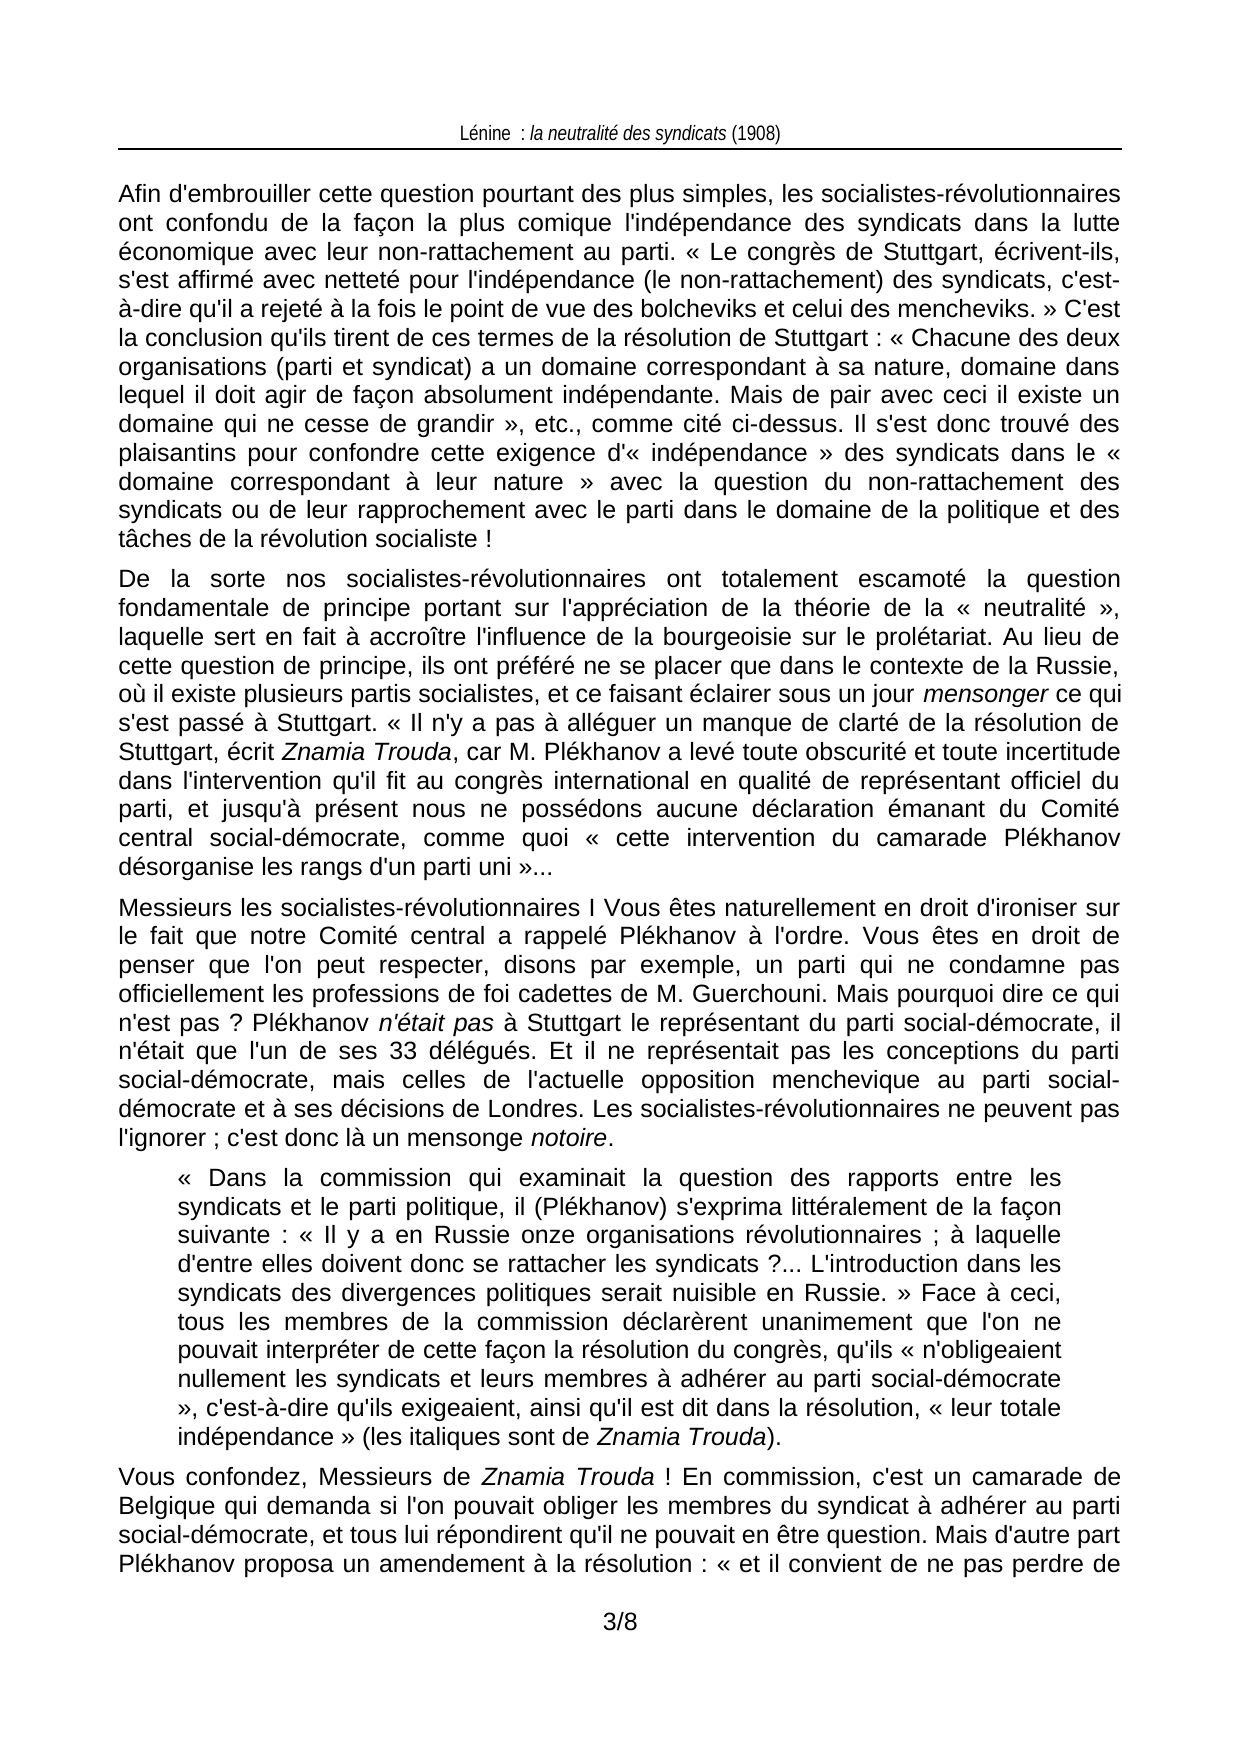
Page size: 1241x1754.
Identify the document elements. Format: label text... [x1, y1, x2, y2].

text « Dans la commission qui examinait la question des rapports entre les syndicats et le parti politique, il (Plékhanov) s'exprima littéralement de la façon suivante : « Il y a en Russie onze organisations révolutionnaires ; à laquelle d'entre elles doivent donc se rattacher les syndicats ?... L'introduction dans les syndicats des divergences politiques serait nuisible en Russie. » Face à ceci, tous les membres de la commission déclarèrent unanimement que l'on ne pouvait interpréter de cette façon la résolution du congrès, qu'ils « n'obligeaient nullement les syndicats et leurs membres à adhérer au parti social-démocrate », c'est-à-dire qu'ils exigeaient, ainsi qu'il est dit dans la résolution, « leur totale indépendance » (les italiques sont de Znamia Trouda). [177, 1163, 1063, 1451]
text Afin d'embrouiller cette question pourtant des plus simples, les socialistes-révolutionnaires ont confondu de la façon la plus comique l'indépendance des syndicats dans la lutte économique avec leur non-rattachement au parti. « Le congrès de Stuttgart, écrivent-ils, s'est affirmé avec netteté pour l'indépendance (le non-rattachement) des syndicats, c'est-à-dire qu'il a rejeté à la fois le point de vue des bolcheviks et celui des mencheviks. » C'est la conclusion qu'ils tirent de ces termes de la résolution de Stuttgart : « Chacune des deux organisations (parti et syndicat) a un domaine correspondant à sa nature, domaine dans lequel il doit agir de façon absolument indépendante. Mais de pair avec ceci il existe un domaine qui ne cesse de grandir », etc., comme cité ci-dessus. Il s'est donc trouvé des plaisantins pour confondre cette exigence d'« indépendance » des syndicats dans le « domaine correspondant à leur nature » avec la question du non-rattachement des syndicats ou de leur rapprochement avec le parti dans le domaine de la politique et des tâches de la révolution socialiste ! [118, 179, 1122, 553]
text Messieurs les socialistes-révolutionnaires I Vous êtes naturellement en droit d'ironiser sur le fait que notre Comité central a rappelé Plékhanov à l'ordre. Vous êtes en droit de penser que l'on peut respecter, disons par exemple, un parti qui ne condamne pas officiellement les professions de foi cadettes de M. Guerchouni. Mais pourquoi dire ce qui n'est pas ? Plékhanov n'était pas à Stuttgart le représentant du parti social-démocrate, il n'était que l'un de ses 33 délégués. Et il ne représentait pas les conceptions du parti social-démocrate, mais celles de l'actuelle opposition menchevique au parti social-démocrate et à ses décisions de Londres. Les socialistes-révolutionnaires ne peuvent pas l'ignorer ; c'est donc là un mensonge notoire. [118, 892, 1122, 1151]
text Vous confondez, Messieurs de Znamia Trouda ! En commission, c'est un camarade de Belgique qui demanda si l'on pouvait obliger les membres du syndicat à adhérer au parti social-démocrate, et tous lui répondirent qu'il ne pouvait en être question. Mais d'autre part Plékhanov proposa un amendement à la résolution : « et il convient de ne pas perdre de [118, 1462, 1122, 1577]
text De la sorte nos socialistes-révolutionnaires ont totalement escamoté la question fondamentale de principe portant sur l'appréciation de la théorie de la « neutralité », laquelle sert en fait à accroître l'influence de la bourgeoisie sur le prolétariat. Au lieu de cette question de principe, ils ont préféré ne se placer que dans le contexte de la Russie, où il existe plusieurs partis socialistes, et ce faisant éclairer sous un jour mensonger ce qui s'est passé à Stuttgart. « Il n'y a pas à alléguer un manque de clarté de la résolution de Stuttgart, écrit Znamia Trouda, car M. Plékhanov a levé toute obscurité et toute incertitude dans l'intervention qu'il fit au congrès international en qualité de représentant officiel du parti, et jusqu'à présent nous ne possédons aucune déclaration émanant du Comité central social-démocrate, comme quoi « cette intervention du camarade Plékhanov désorganise les rangs d'un parti uni »... [118, 564, 1122, 881]
